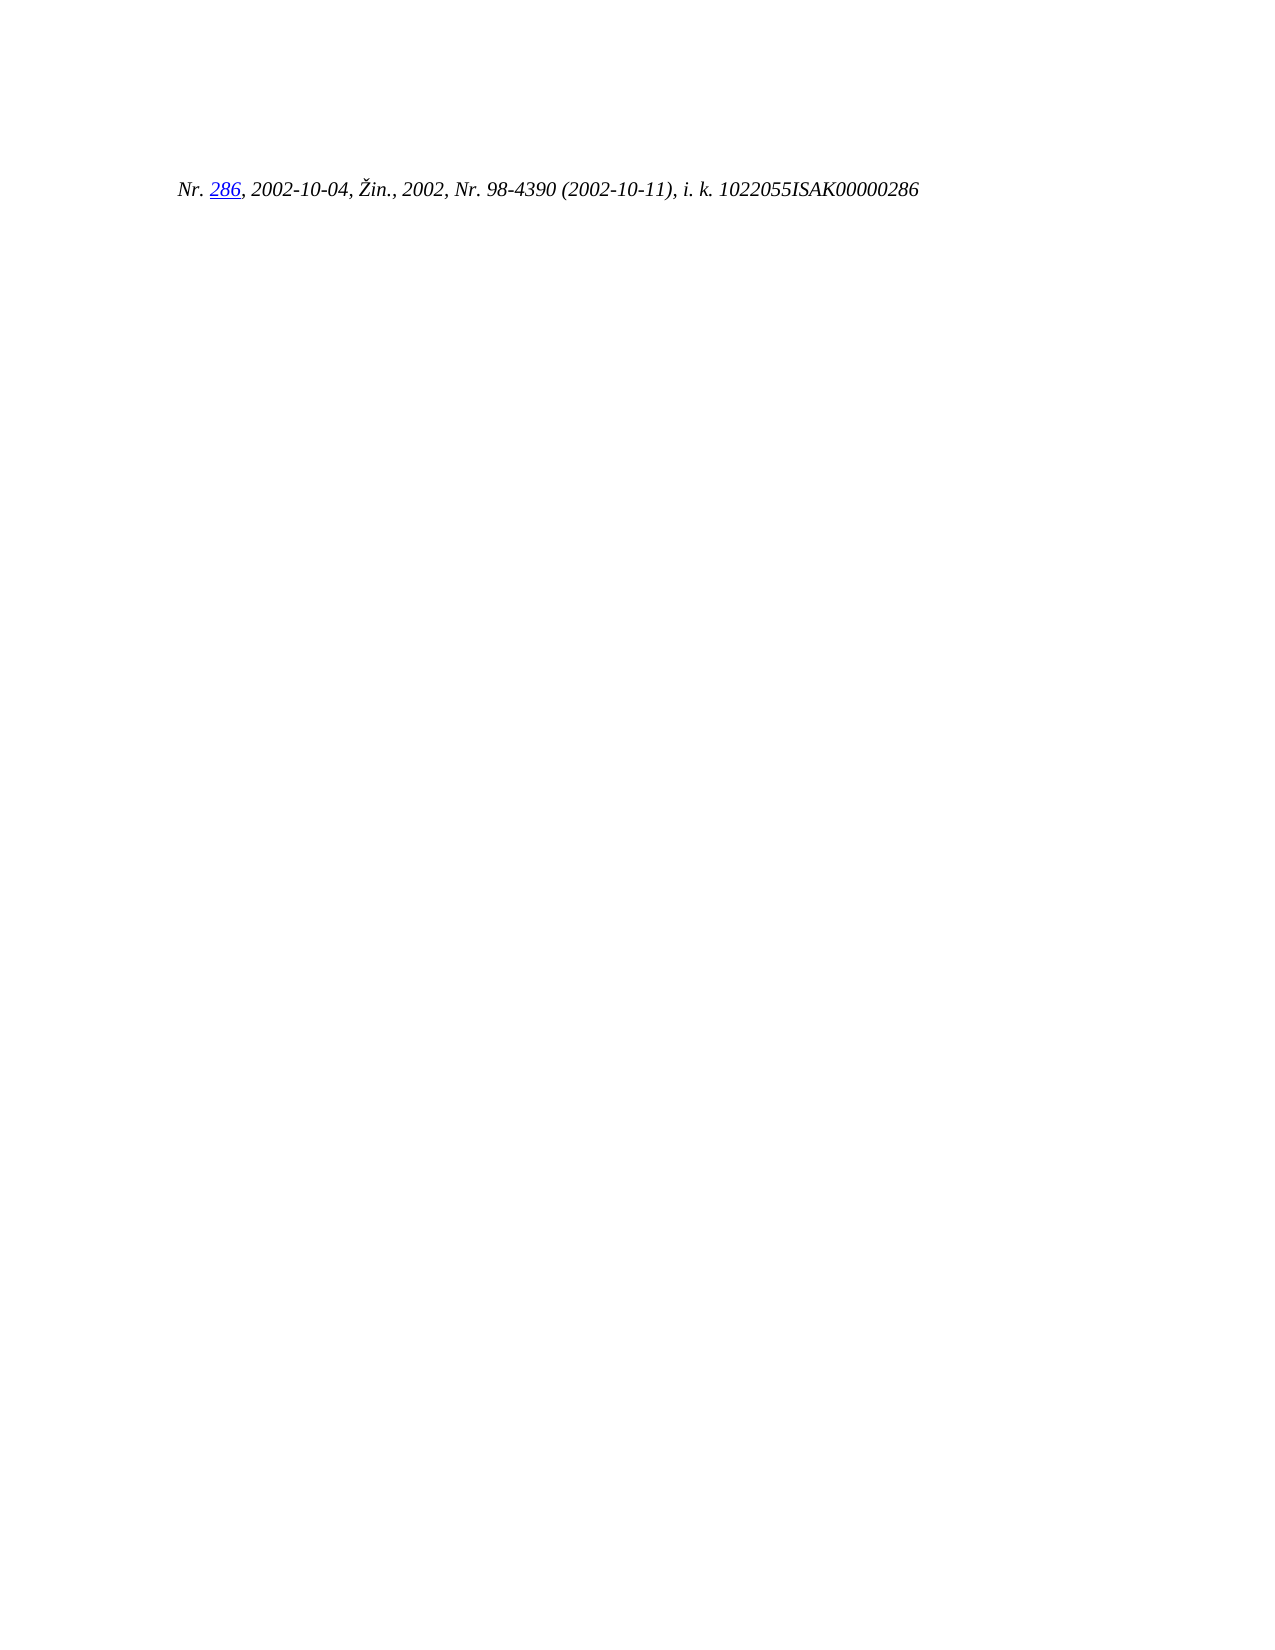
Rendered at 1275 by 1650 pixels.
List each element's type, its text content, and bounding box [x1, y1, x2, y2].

text Nr. 286, 2002-10-04, Žin., 2002, Nr. 98-4390 (2002-10-11), i. k. 1022055ISAK00000286 [177, 177, 1216, 201]
